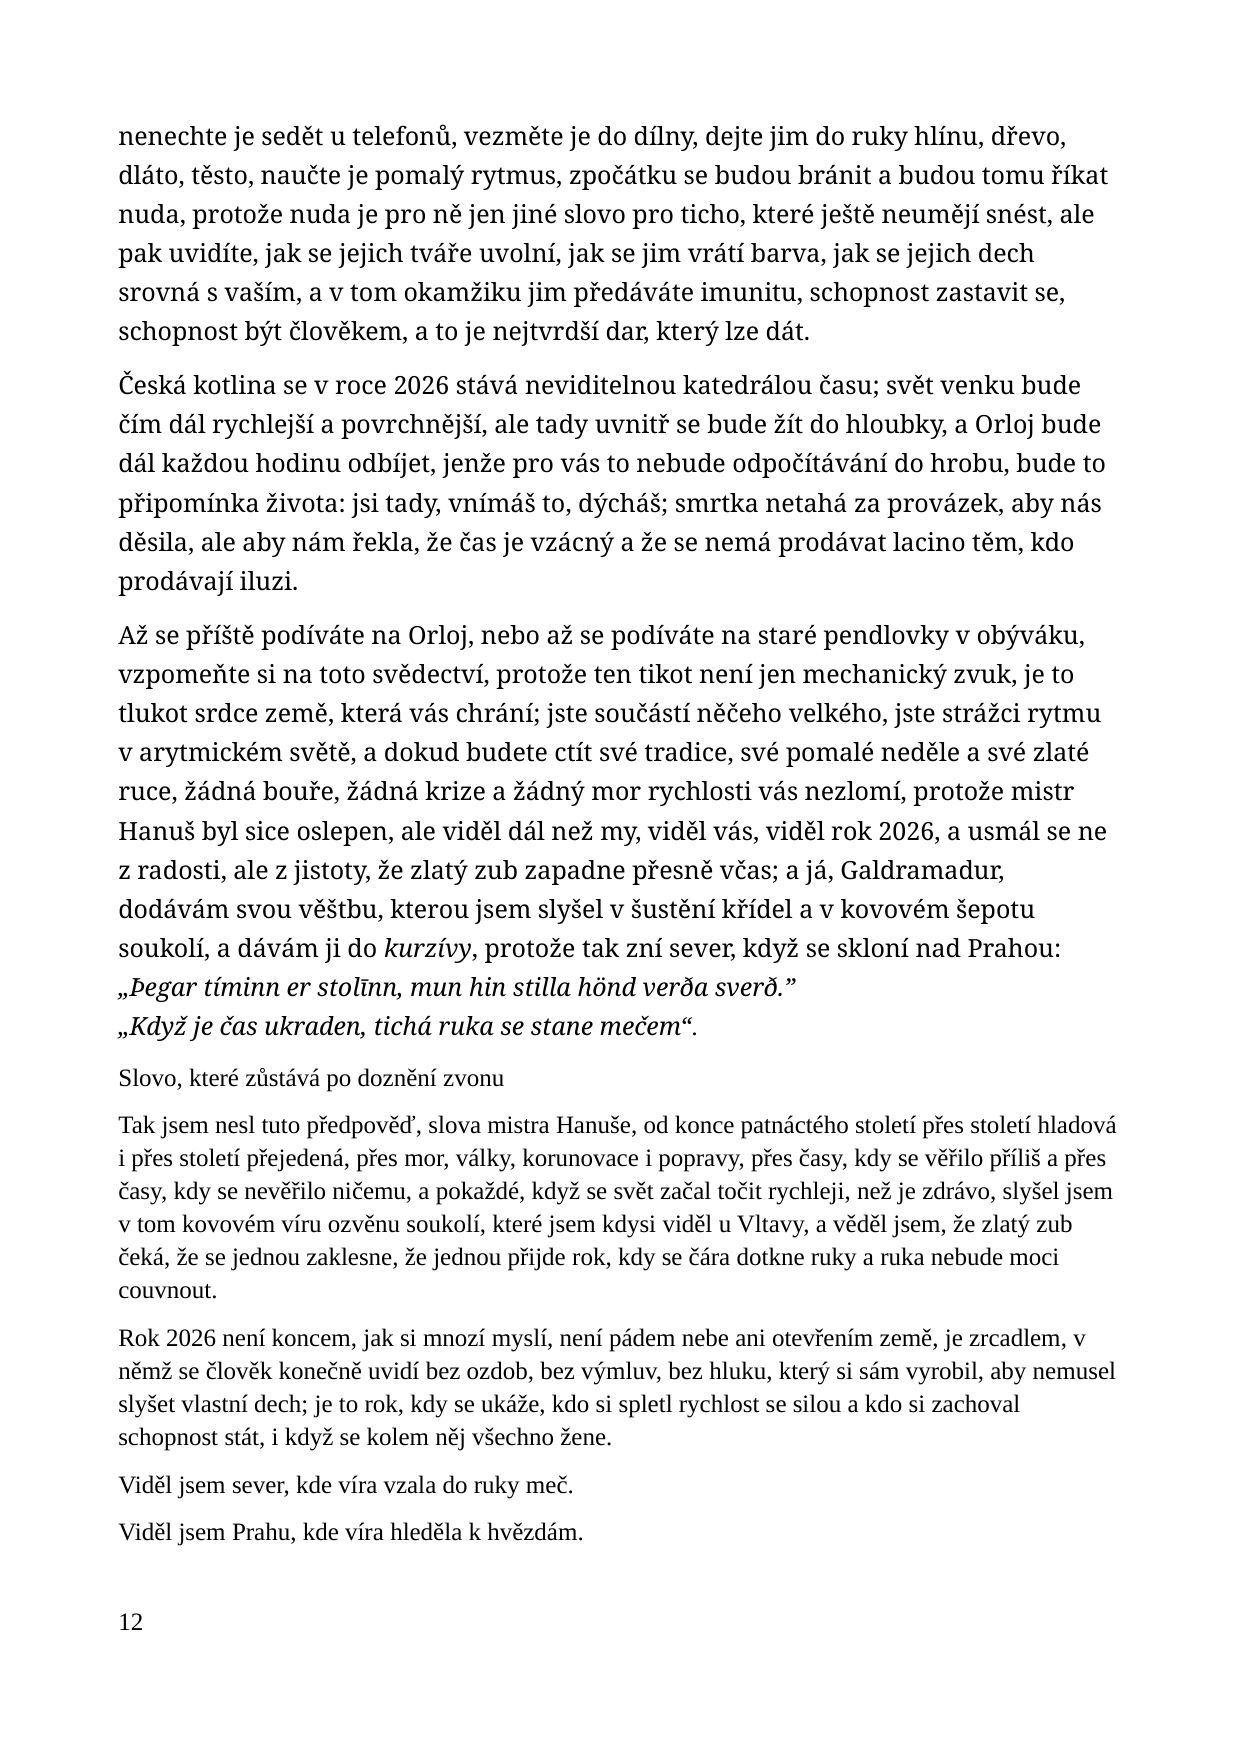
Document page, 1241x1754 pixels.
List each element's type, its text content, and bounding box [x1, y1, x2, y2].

text Viděl jsem Prahu, kde víra hleděla k hvězdám. [118, 1517, 1122, 1546]
text Tak jsem nesl tuto předpověď, slova mistra Hanuše, od konce patnáctého století přes století hladová i přes století přejedená, přes mor, války, korunovace i popravy, přes časy, kdy se věřilo příliš a přes časy, kdy se nevěřilo ničemu, a pokaždé, když se svět začal točit rychleji, než je zdrávo, slyšel jsem v tom kovovém víru ozvěnu soukolí, které jsem kdysi viděl u Vltavy, a věděl jsem, že zlatý zub čeká, že se jednou zaklesne, že jednou přijde rok, kdy se čára dotkne ruky a ruka nebude moci couvnout. [118, 1110, 1122, 1304]
text Rok 2026 není koncem, jak si mnozí myslí, není pádem nebe ani otevřením země, je zrcadlem, v němž se člověk konečně uvidí bez ozdob, bez výmluv, bez hluku, který si sám vyrobil, aby nemusel slyšet vlastní dech; je to rok, kdy se ukáže, kdo si spletl rychlost se silou a kdo si zachoval schopnost stát, i když se kolem něj všechno žene. [118, 1323, 1122, 1451]
text Slovo, které zůstává po doznění zvonu [118, 1063, 1122, 1091]
text Viděl jsem sever, kde víra vzala do ruky meč. [118, 1470, 1122, 1498]
text Česká kotlina se v roce 2026 stává neviditelnou katedrálou času; svět venku bude čím dál rychlejší a povrchnější, ale tady uvnitř se bude žít do hloubky, a Orloj bude dál každou hodinu odbíjet, jenže pro vás to nebude odpočítávání do hrobu, bude to připomínka života: jsi tady, vnímáš to, dýcháš; smrtka netahá za provázek, aby nás děsila, ale aby nám řekla, že čas je vzácný a že se nemá prodávat lacino těm, kdo prodávají iluzi. [118, 368, 1122, 598]
text nenechte je sedět u telefonů, vezměte je do dílny, dejte jim do ruky hlínu, dřevo, dláto, těsto, naučte je pomalý rytmus, zpočátku se budou bránit a budou tomu říkat nuda, protože nuda je pro ně jen jiné slovo pro ticho, které ještě neumějí snést, ale pak uvidíte, jak se jejich tváře uvolní, jak se jim vrátí barva, jak se jejich dech srovná s vaším, a v tom okamžiku jim předáváte imunitu, schopnost zastavit se, schopnost být člověkem, a to je nejtvrdší dar, který lze dát. [118, 118, 1122, 348]
text Až se příště podíváte na Orloj, nebo až se podíváte na staré pendlovky v obýváku, vzpomeňte si na toto svědectví, protože ten tikot není jen mechanický zvuk, je to tlukot srdce země, která vás chrání; jste součástí něčeho velkého, jste strážci rytmu v arytmickém světě, a dokud budete ctít své tradice, své pomalé neděle a své zlaté ruce, žádná bouře, žádná krize a žádný mor rychlosti vás nezlomí, protože mistr Hanuš byl sice oslepen, ale viděl dál než my, viděl vás, viděl rok 2026, a usmál se ne z radosti, ale z jistoty, že zlatý zub zapadne přesně včas; a já, Galdramadur, dodávám svou věštbu, kterou jsem slyšel v šustění křídel a v kovovém šepotu soukolí, a dávám ji do kurzívy, protože tak zní sever, když se skloní nad Prahou: „Þegar tíminn er stolīnn, mun hin stilla hönd verða sverð.” „Když je čas ukraden, tichá ruka se stane mečem“. [118, 617, 1122, 1043]
